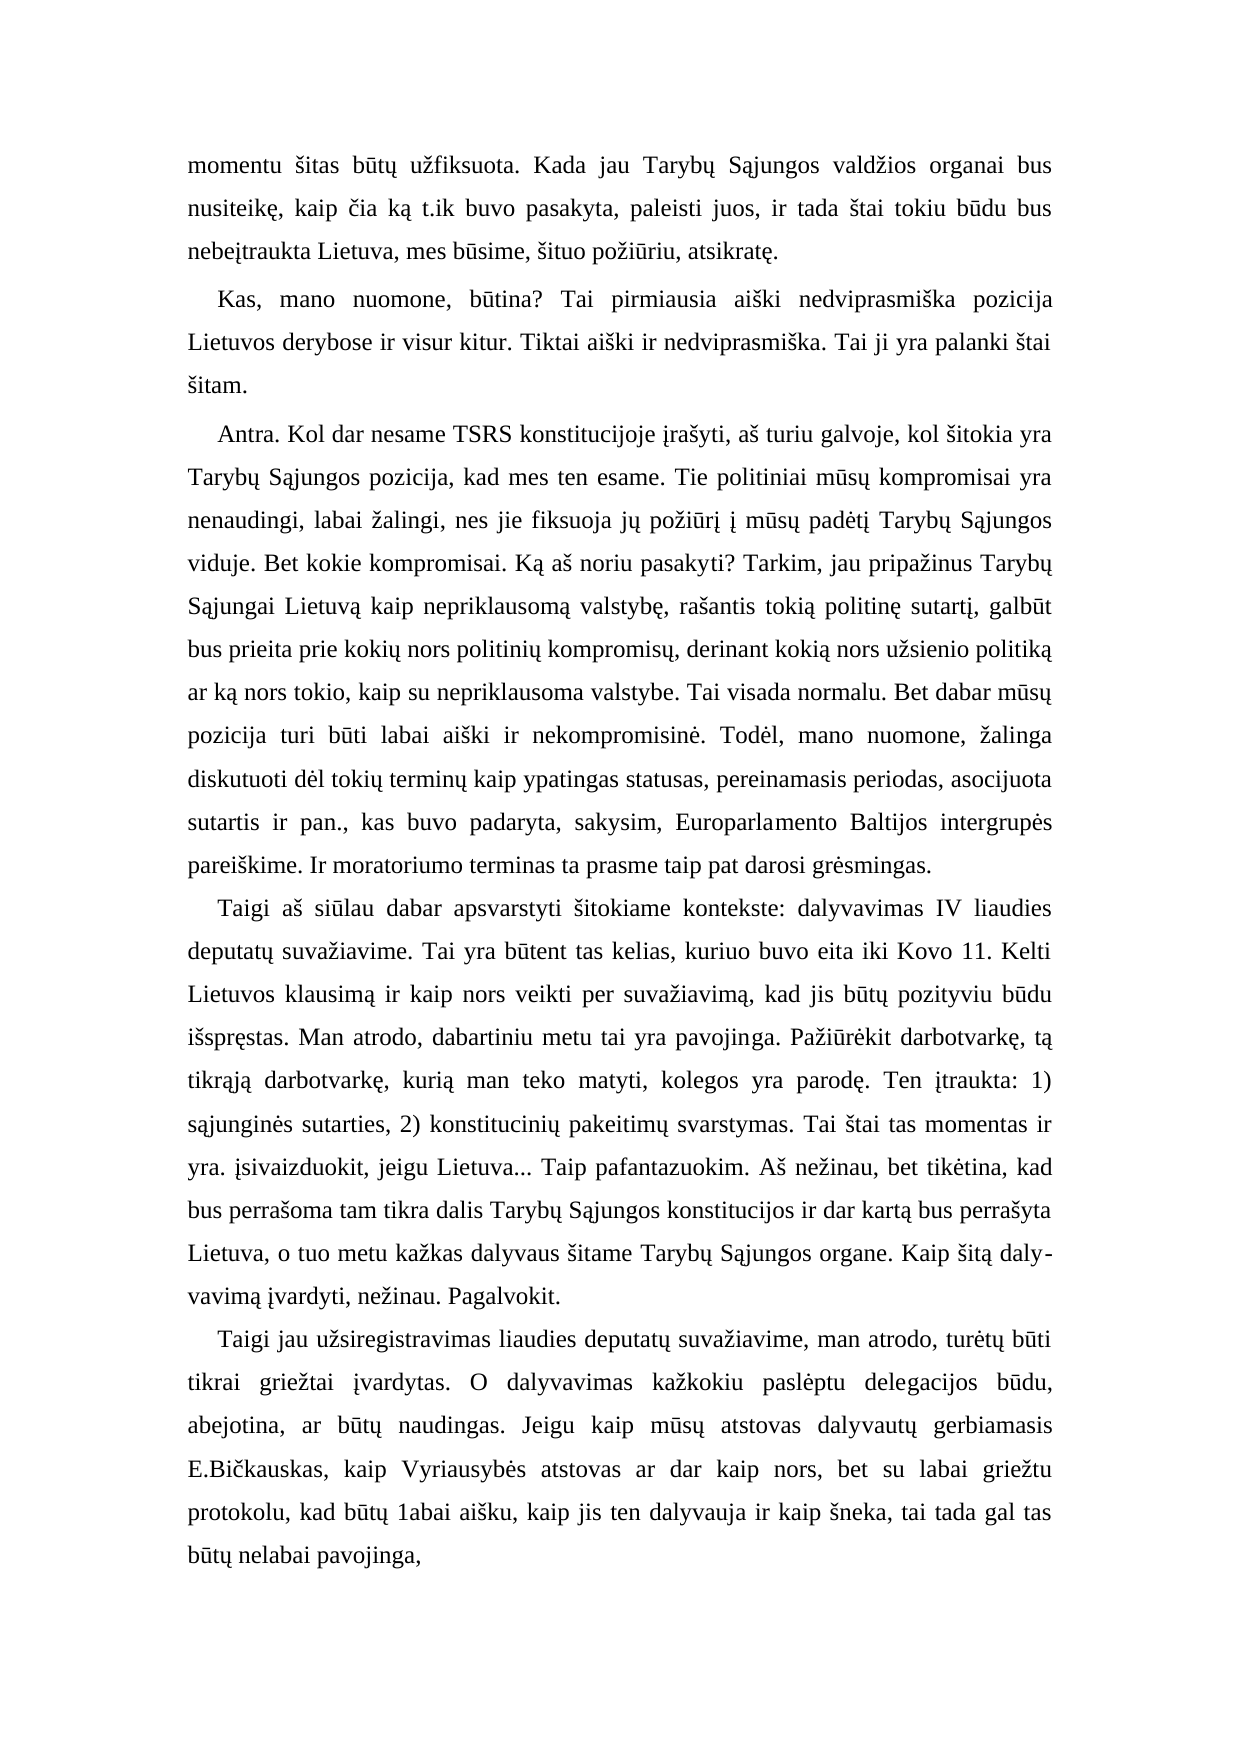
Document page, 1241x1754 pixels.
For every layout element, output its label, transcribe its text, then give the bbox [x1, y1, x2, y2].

text Antra. Kol dar nesame TSRS konstitucijoje įrašyti, aš turiu galvoje, kol šitokia yra Tarybų Sąjungos pozicija, kad mes ten esame. Tie politiniai mūsų kompromisai yra nenaudingi, labai žalingi, nes jie fiksuoja jų požiūrį į mūsų padėtį Tarybų Sąjungos viduje. Bet kokie kompromisai. Ką aš noriu pasaky­ti? Tarkim, jau pripažinus Tarybų Sąjungai Lietuvą kaip nepriklausomą valstybę, rašantis tokią politinę sutartį, galbūt bus prieita prie kokių nors politinių kompromisų, derinant kokią nors užsienio politiką ar ką nors tokio, kaip su nepriklausoma valstybe. Tai visada normalu. Bet dabar mūsų pozicija turi būti labai aiški ir nekompromisinė. Todėl, mano nuomone, žalinga diskutuoti dėl tokių terminų kaip ypatingas statusas, pereinamasis periodas, asocijuota sutartis ir pan., kas buvo padaryta, sakysim, Europarla­mento Baltijos intergrupės pareiškime. Ir moratoriumo terminas ta prasme taip pat darosi grėsmingas. [187, 419, 1053, 879]
text momentu šitas būtų užfiksuota. Kada jau Tarybų Sąjungos valdžios organai bus nusiteikę, kaip čia ką t.ik buvo pasakyta, paleisti juos, ir tada štai tokiu būdu bus nebeįtraukta Lietuva, mes būsime, šituo požiūriu, atsikratę. [187, 150, 1053, 265]
text Kas, mano nuomone, būtina? Tai pirmiausia aiški nedviprasmiška pozici­ja Lietuvos derybose ir visur kitur. Tiktai aiški ir nedviprasmiška. Tai ji yra palanki štai šitam. [187, 284, 1053, 399]
text Taigi jau užsiregistravimas liaudies deputatų suvažiavime, man atrodo, turėtų būti tikrai griežtai įvardytas. O dalyvavimas kažkokiu paslėptu dele­gacijos būdu, abejotina, ar būtų naudingas. Jeigu kaip mūsų atstovas daly­vautų gerbiamasis E.Bičkauskas, kaip Vyriausybės atstovas ar dar kaip nors, bet su labai griežtu protokolu, kad būtų 1abai aišku, kaip jis ten dalyvauja ir kaip šneka, tai tada gal tas būtų nelabai pavojinga, [187, 1324, 1053, 1569]
text Taigi aš siūlau dabar apsvarstyti šitokiame kontekste: dalyvavimas IV liaudies deputatų suvažiavime. Tai yra būtent tas kelias, kuriuo buvo eita iki Kovo 11. Kelti Lietuvos klausimą ir kaip nors veikti per suvažiavimą, kad jis būtų pozityviu būdu išspręstas. Man atrodo, dabartiniu metu tai yra pavojin­ga. Pažiūrėkit darbotvarkę, tą tikrąją darbotvarkę, kurią man teko matyti, kolegos yra parodę. Ten įtraukta: 1) sąjunginės sutarties, 2) konstitucinių pakeitimų svarstymas. Tai štai tas momentas ir yra. įsivaizduokit, jeigu Lie­tuva... Taip pafantazuokim. Aš nežinau, bet tikėtina, kad bus perrašoma tam tikra dalis Tarybų Sąjungos konstitucijos ir dar kartą bus perrašyta Lietuva, o tuo metu kažkas dalyvaus šitame Tarybų Sąjungos organe. Kaip šitą daly­vavimą įvardyti, nežinau. Pagalvokit. [187, 893, 1053, 1310]
